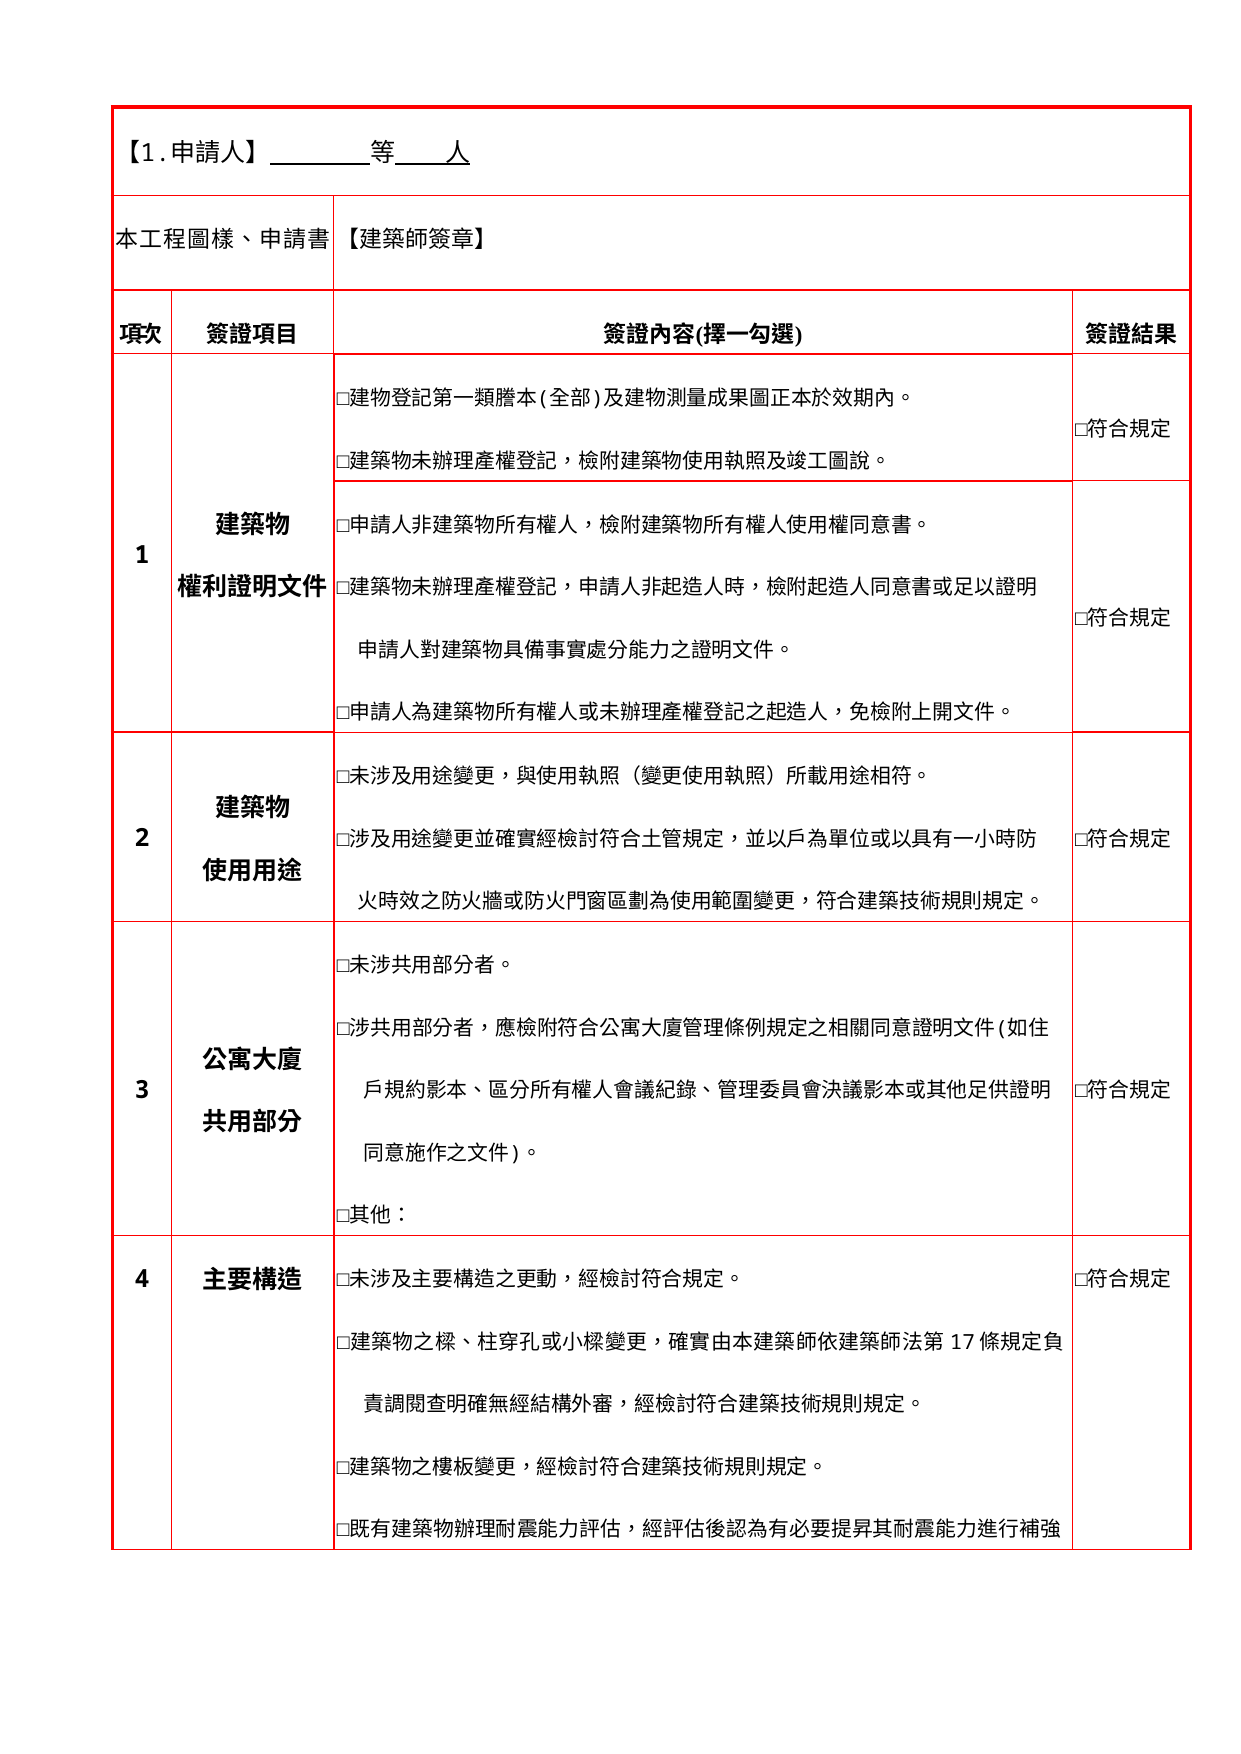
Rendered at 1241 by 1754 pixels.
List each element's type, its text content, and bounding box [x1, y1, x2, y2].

table_cell □符合規定 [1073, 922, 1189, 1234]
table_cell □未涉及用途變更，與使用執照（變更使用執照）所載用途相符。 □涉及用途變更並確實經檢討符合土管規定，並以戶為單位或以具有一小時防火時效之防火牆或防火門窗區劃為使用範圍變更，符合建築技術規則規定。 [335, 733, 1072, 921]
table_cell 簽證結果 [1073, 291, 1189, 353]
table_cell 公寓大廈 共用部分 [172, 922, 333, 1234]
table_cell 簽證內容(擇一勾選) [334, 291, 1072, 353]
table_cell □建物登記第一類謄本(全部)及建物測量成果圖正本於效期內。 □建築物未辦理產權登記，檢附建築物使用執照及竣工圖說。 [335, 355, 1072, 480]
table_cell 1 [114, 354, 171, 731]
table_cell 【1.申請人】 等 人 【2.申請地址】臺中市 區 路(街) 段 巷 弄 號 樓之 [114, 109, 1189, 195]
table_cell □符合規定 [1073, 1236, 1189, 1549]
table_cell 項次 [114, 291, 171, 353]
table_cell □未涉及主要構造之更動，經檢討符合規定。 □建築物之樑、柱穿孔或小樑變更，確實由本建築師依建築師法第17條規定負責調閱查明確無經結構外審，經檢討符合建築技術規則規定。 □建築物之樓板變更，經檢討符合建築技術規則規定。 □既有建築物辦理耐震能力評估，經評估後認為有必要提昇其耐震能力進行補強 [335, 1236, 1072, 1549]
table_cell □申請人非建築物所有權人，檢附建築物所有權人使用權同意書。 □建築物未辦理產權登記，申請人非起造人時，檢附起造人同意書或足以證明申請人對建築物具備事實處分能力之證明文件。 □申請人為建築物所有權人或未辦理產權登記之起造人，免檢附上開文件。 [335, 482, 1072, 731]
table_cell 3 [114, 922, 171, 1234]
table_cell □符合規定 [1073, 354, 1189, 480]
table_cell 簽證項目 [172, 291, 333, 353]
table_cell 2 [114, 733, 171, 921]
table_cell 建築物 使用用途 [172, 733, 333, 921]
table_cell 4 [114, 1236, 171, 1549]
table_cell 本工程圖樣、申請書及下列項目，由本建築師簽證負責 [114, 196, 333, 289]
table_cell □未涉共用部分者。 □涉共用部分者，應檢附符合公寓大廈管理條例規定之相關同意證明文件(如住戶規約影本、區分所有權人會議紀錄、管理委員會決議影本或其他足供證明同意施作之文件)。 □其他： [335, 922, 1072, 1234]
table_cell 建築物 權利證明文件 [172, 354, 333, 731]
table_cell 【建築師簽章】 日 期 年 月 日 [334, 196, 1189, 289]
table_cell □符合規定 [1073, 733, 1189, 921]
table_cell □符合規定 [1073, 481, 1189, 731]
table_cell 主要構造 [172, 1236, 333, 1549]
